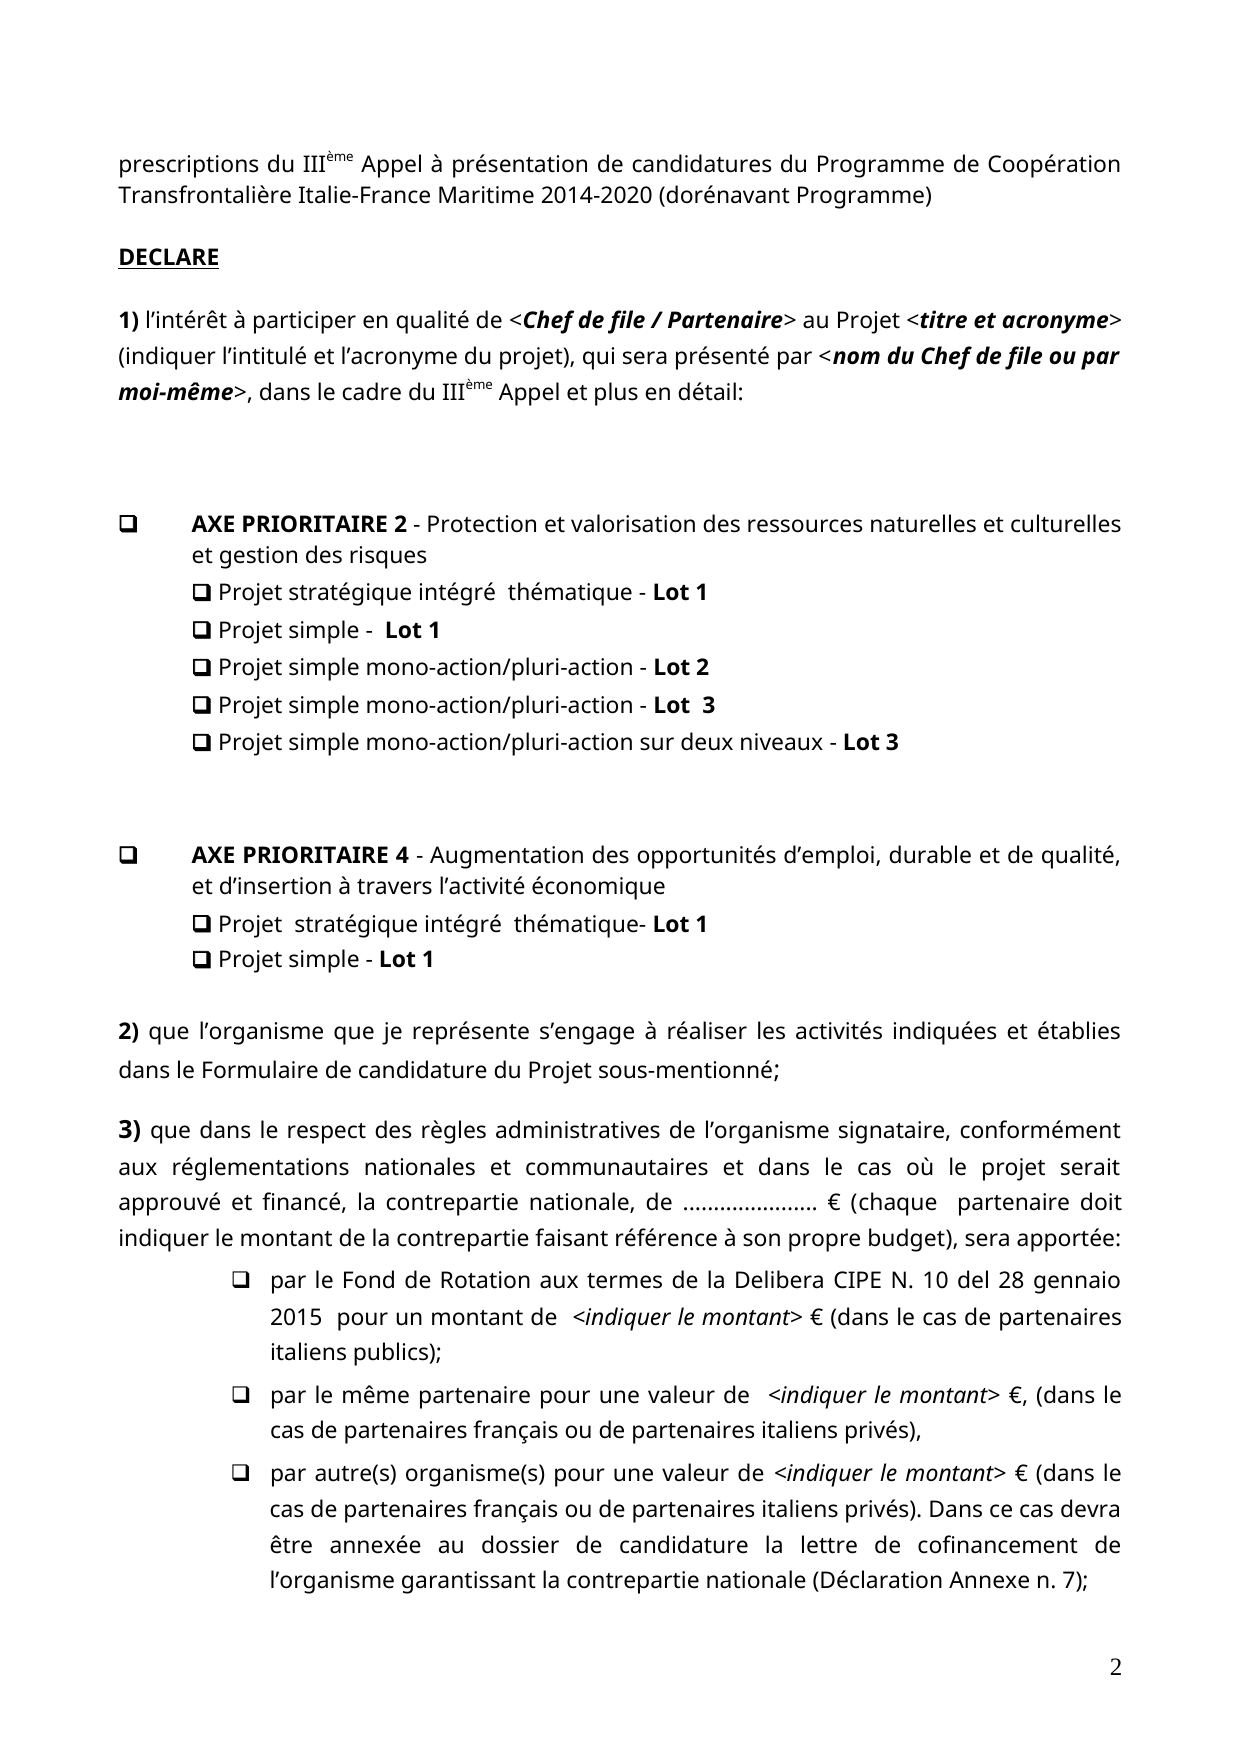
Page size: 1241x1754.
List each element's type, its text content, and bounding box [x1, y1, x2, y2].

text 2) que l’organisme que je représente s’engage à réaliser les activités indiquées et établies dans le Formulaire de candidature du Projet sous-mentionné; [118, 1015, 1122, 1086]
text  Projet simple mono-action/pluri-action sur deux niveaux - Lot 3 [191, 726, 1122, 757]
text 3) que dans le respect des règles administratives de l’organisme signataire, conformément aux réglementations nationales et communautaires et dans le cas où le projet serait approuvé et financé, la contrepartie nationale, de ...................... € (chaque partenaire doit indiquer le montant de la contrepartie faisant référence à son propre budget), sera apportée: [118, 1112, 1122, 1253]
text  AXE PRIORITAIRE 2 - Protection et valorisation des ressources naturelles et culturelles et gestion des risques [118, 507, 1122, 570]
list par autre(s) organisme(s) pour une valeur de <indiquer le montant> € (dans le cas de partenaires français ou de partenaires italiens privés). Dans ce cas devra être annexée au dossier de candidature la lettre de cofinancement de l’organisme garantissant la contrepartie nationale (Déclaration Annexe n. 7); [230, 1457, 1122, 1596]
list par le même partenaire pour une valeur de <indiquer le montant> €, (dans le cas de partenaires français ou de partenaires italiens privés), [231, 1378, 1122, 1446]
text  Projet simple - Lot 1 [191, 943, 1122, 975]
text 1) l’intérêt à participer en qualité de <Chef de file / Partenaire> au Projet <titre et acronyme> (indiquer l’intitulé et l’acronyme du projet), qui sera présenté par <nom du Chef de file ou par moi-même>, dans le cadre du IIIème Appel et plus en détail: [118, 304, 1122, 407]
text  Projet simple mono-action/pluri-action - Lot 2 [191, 651, 1122, 682]
text  Projet simple mono-action/pluri-action - Lot 3 [191, 689, 1122, 720]
text  Projet simple - Lot 1 [191, 614, 1122, 645]
text  Projet stratégique intégré thématique- Lot 1 [191, 907, 1122, 939]
list par le Fond de Rotation aux termes de la Delibera CIPE N. 10 del 28 gennaio 2015 pour un montant de <indiquer le montant> € (dans le cas de partenaires italiens publics); [231, 1264, 1122, 1368]
text  AXE PRIORITAIRE 4 - Augmentation des opportunités d’emploi, durable et de qualité, et d’insertion à travers l’activité économique [118, 839, 1122, 901]
text DECLARE [118, 241, 1122, 273]
text prescriptions du IIIème Appel à présentation de candidatures du Programme de Coopération Transfrontalière Italie-France Maritime 2014-2020 (dorénavant Programme) [118, 148, 1122, 210]
text  Projet stratégique intégré thématique - Lot 1 [191, 576, 1122, 607]
